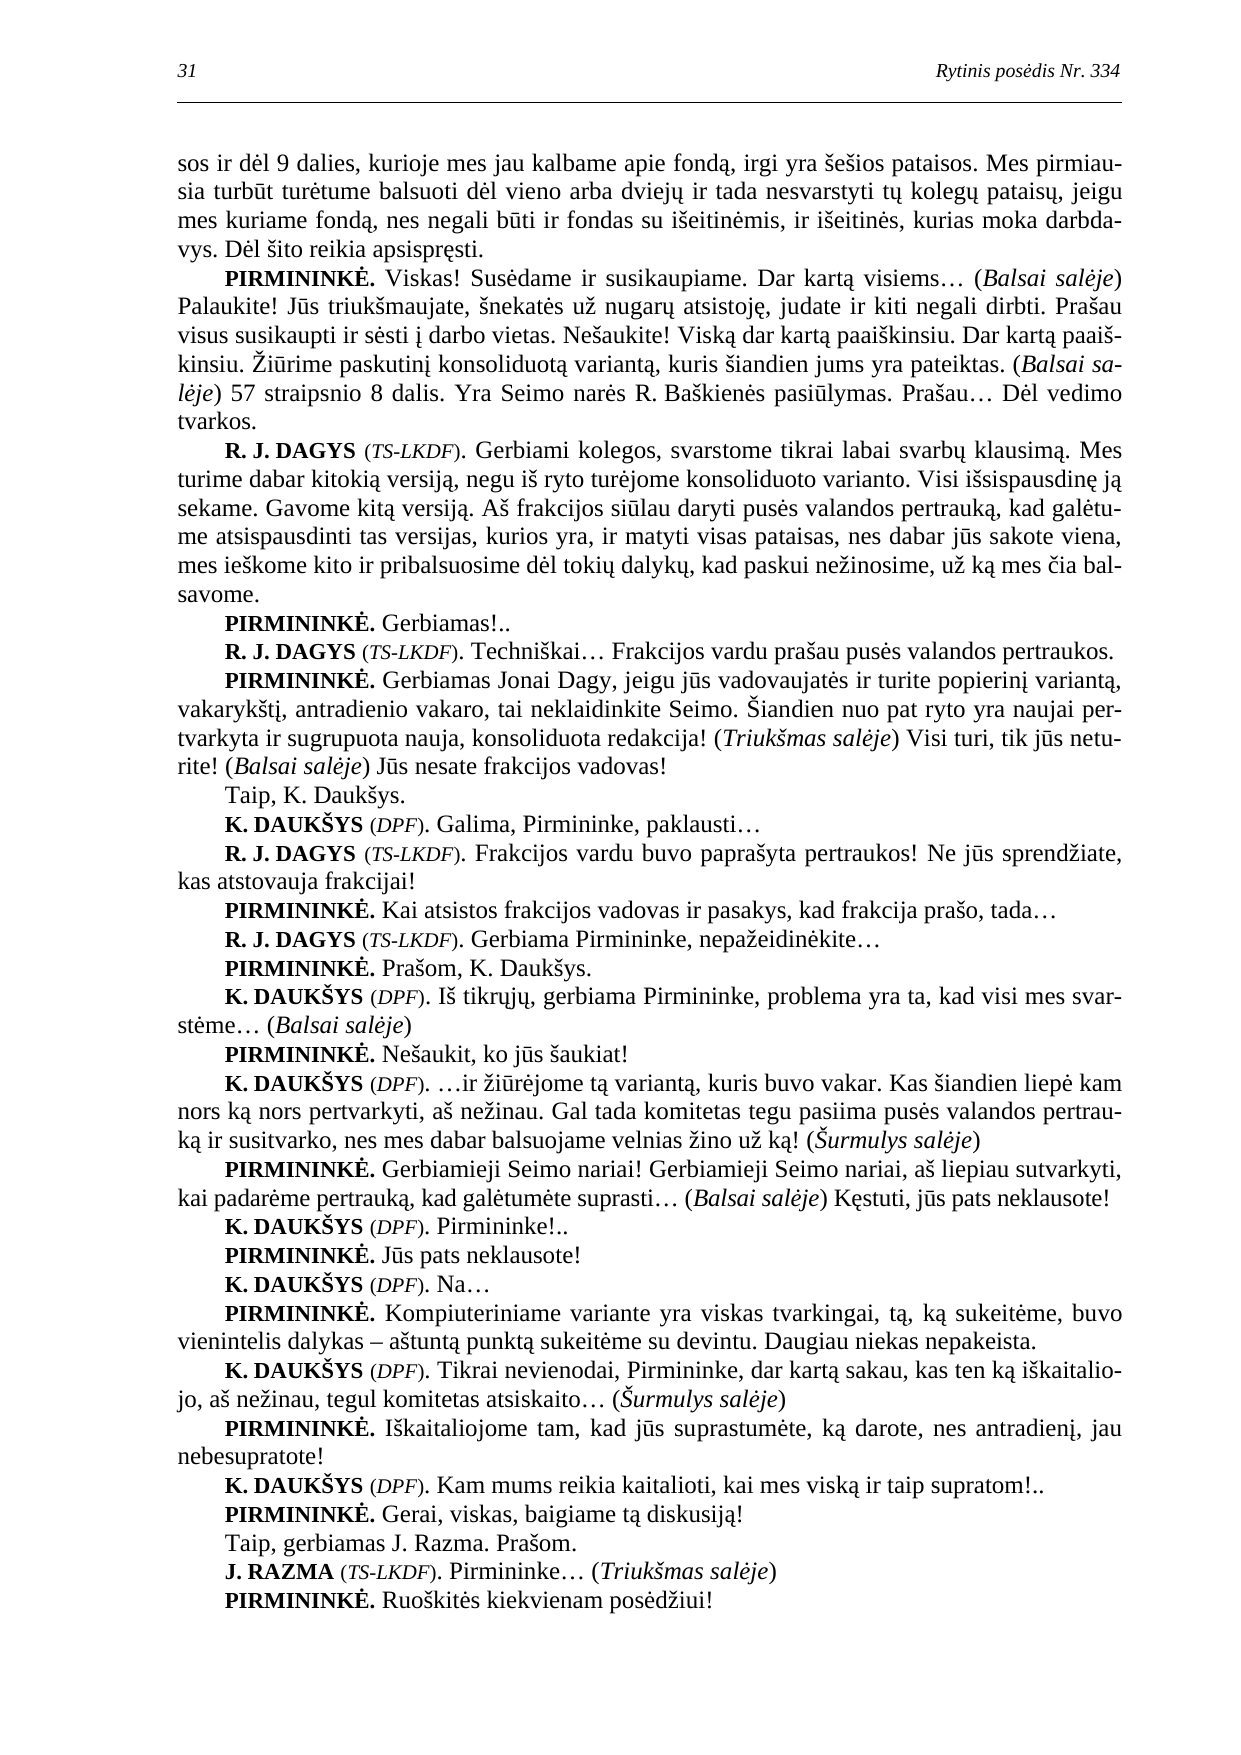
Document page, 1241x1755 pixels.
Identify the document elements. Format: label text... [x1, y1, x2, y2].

text Taip, ger­bia­mas J. Raz­ma. Pra­šom. [177, 1528, 1122, 1556]
text Taip, K. Dauk­šys. [177, 780, 1122, 809]
text PIRMININKĖ. Kom­piu­te­ri­nia­me va­rian­te yra vis­kas tvar­kin­gai, tą, ką su­kei­tė­me, bu­vo vie­nin­te­lis da­ly­kas – aš­tun­tą punk­tą su­kei­tė­me su de­vin­tu. Dau­giau nie­kas ne­pa­keis­ta. [177, 1298, 1122, 1355]
text R. J. DAGYS (TS-LKDF). Frak­ci­jos var­du bu­vo pa­pra­šy­ta per­trau­kos! Ne jūs spren­džia­te, kas at­sto­vau­ja frak­ci­jai! [177, 838, 1122, 895]
text K. DAUKŠYS (DPF). Pir­mi­nin­ke!.. [177, 1211, 1122, 1240]
text PIRMININKĖ. Ge­rai, vis­kas, bai­gia­me tą dis­ku­si­ją! [177, 1499, 1122, 1528]
text PIRMININKĖ. Ger­bia­mie­ji Sei­mo na­riai! Ger­bia­mie­ji Sei­mo na­riai, aš lie­piau su­tvar­ky­ti, kai pa­da­rė­me per­trau­ką, kad ga­lė­tu­mė­te su­pras­ti… (Bal­sai sa­lė­je) Kęs­tu­ti, jūs pats ne­klau­so­te! [177, 1154, 1122, 1211]
text PIRMININKĖ. Pra­šom, K. Dauk­šys. [177, 953, 1122, 981]
text PIRMININKĖ. Jūs pats ne­klau­so­te! [177, 1240, 1122, 1269]
text PIRMININKĖ. Ger­bia­mas Jo­nai Da­gy, jei­gu jūs va­do­vau­ja­tės ir tu­ri­te po­pie­ri­nį va­rian­tą, va­ka­rykš­tį, ant­ra­die­nio va­ka­ro, tai ne­klai­din­ki­te Sei­mo. Šian­dien nuo pat ry­to yra nau­jai per­tvar­ky­ta ir su­gru­puo­ta nau­ja, kon­so­li­duo­ta re­dak­ci­ja! (Triukš­mas sa­lė­je) Vi­si tu­ri, tik jūs ne­tu­ri­te! (Bal­sai sa­lė­je) Jūs ne­sa­te frak­ci­jos va­do­vas! [177, 665, 1122, 780]
text R. J. DAGYS (TS-LKDF). Ger­bia­ma Pir­mi­nin­ke, ne­pa­žei­di­nė­ki­te… [177, 924, 1122, 953]
text K. DAUKŠYS (DPF). Ga­li­ma, Pir­mi­nin­ke, pa­klaus­ti… [177, 809, 1122, 838]
text sos ir dėl 9 da­lies, ku­rio­je mes jau kal­ba­me apie fon­dą, ir­gi yra še­šios pa­tai­sos. Mes pir­miau­sia tur­būt tu­rė­tu­me bal­suo­ti dėl vie­no ar­ba dvie­jų ir ta­da ne­svars­ty­ti tų ko­le­gų pa­tai­sų, jei­gu mes ku­ria­me fon­dą, nes ne­ga­li bū­ti ir fon­das su iš­ei­ti­nė­mis, ir iš­ei­ti­nės, ku­rias mo­ka darb­da­vys. Dėl ši­to rei­kia ap­si­spręs­ti. [177, 148, 1122, 263]
text J. RAZMA (TS-LKDF). Pir­mi­nin­ke… (Triukš­mas sa­lė­je) [177, 1556, 1122, 1585]
text K. DAUKŠYS (DPF). Tik­rai ne­vie­no­dai, Pir­mi­nin­ke, dar kar­tą sa­kau, kas ten ką iš­kai­ta­lio­jo, aš ne­ži­nau, te­gul ko­mi­te­tas at­si­skai­to… (Šur­mu­lys sa­lė­je) [177, 1355, 1122, 1413]
text PIRMININKĖ. Ruoš­ki­tės kiek­vie­nam po­sė­džiui! [177, 1585, 1122, 1614]
text PIRMININKĖ. Kai at­si­stos frak­ci­jos va­do­vas ir pa­sa­kys, kad frak­ci­ja pra­šo, ta­da… [177, 895, 1122, 924]
text K. DAUKŠYS (DPF). Kam mums rei­kia kai­ta­lio­ti, kai mes vis­ką ir taip su­pra­tom!.. [177, 1470, 1122, 1499]
text K. DAUKŠYS (DPF). Iš tik­rų­jų, ger­bia­ma Pir­mi­nin­ke, pro­ble­ma yra ta, kad vi­si mes svar­s­tė­me… (Bal­sai sa­lė­je) [177, 981, 1122, 1039]
text PIRMININKĖ. Iš­kai­ta­lio­jo­me tam, kad jūs su­pras­tu­mė­te, ką da­ro­te, nes ant­ra­die­nį, jau ne­be­su­pra­to­te! [177, 1413, 1122, 1470]
text PIRMININKĖ. Ne­šau­kit, ko jūs šau­kiat! [177, 1039, 1122, 1068]
text R. J. DAGYS (TS-LKDF). Tech­niš­kai… Frak­ci­jos var­du pra­šau pu­sės va­lan­dos per­trau­kos. [177, 636, 1122, 665]
text K. DAUKŠYS (DPF). …ir žiū­rė­jo­me tą va­rian­tą, ku­ris bu­vo va­kar. Kas šian­dien lie­pė kam nors ką nors pertvar­ky­ti, aš ne­ži­nau. Gal ta­da ko­mi­te­tas te­gu pa­si­i­ma pu­sės va­lan­dos per­trau­ką ir su­si­tvar­ko, nes mes da­bar bal­suo­ja­me vel­nias ži­no už ką! (Šur­mu­lys sa­lė­je) [177, 1068, 1122, 1154]
text R. J. DAGYS (TS-LKDF). Ger­bia­mi ko­le­gos, svars­to­me tik­rai la­bai svar­bų klau­si­mą. Mes tu­ri­me da­bar ki­to­kią ver­si­ją, ne­gu iš ry­to tu­rė­jo­me kon­so­li­duo­to va­rian­to. Vi­si iš­si­spaus­di­nę ją se­ka­me. Ga­vo­me ki­tą ver­si­ją. Aš frak­ci­jos siū­lau da­ry­ti pu­sės va­lan­dos per­trau­ką, kad ga­lė­tu­me at­si­spaus­din­ti tas ver­si­jas, ku­rios yra, ir ma­ty­ti vi­sas pa­tai­sas, nes da­bar jūs sa­ko­te vie­na, mes ieš­ko­me ki­to ir pri­bal­suo­si­me dėl to­kių da­ly­kų, kad pas­kui ne­ži­no­si­me, už ką mes čia bal­savo­me. [177, 435, 1122, 608]
text PIRMININKĖ. Ger­bia­mas!.. [177, 608, 1122, 636]
text PIRMININKĖ. Vis­kas! Su­sė­da­me ir su­si­kau­pia­me. Dar kar­tą vi­siems… (Bal­sai sa­lė­je) Pa­lau­ki­te! Jūs triukš­mau­ja­te, šne­ka­tės už nu­ga­rų at­si­sto­ję, ju­da­te ir ki­ti ne­ga­li dirb­ti. Pra­šau vi­sus su­si­kaup­ti ir sės­ti į dar­bo vie­tas. Ne­šau­ki­te! Vis­ką dar kar­tą pa­aiš­kin­siu. Dar kar­tą pa­aiš­kin­siu. Žiū­ri­me pas­ku­ti­nį kon­so­li­duo­tą va­rian­tą, ku­ris šian­dien jums yra pa­teik­tas. (Bal­sai sa­lė­je) 57 straips­nio 8 da­lis. Yra Sei­mo na­rės R. Baš­kie­nės pa­siū­ly­mas. Pra­šau… Dėl ve­di­mo tvar­kos. [177, 263, 1122, 435]
text K. DAUKŠYS (DPF). Na… [177, 1269, 1122, 1298]
